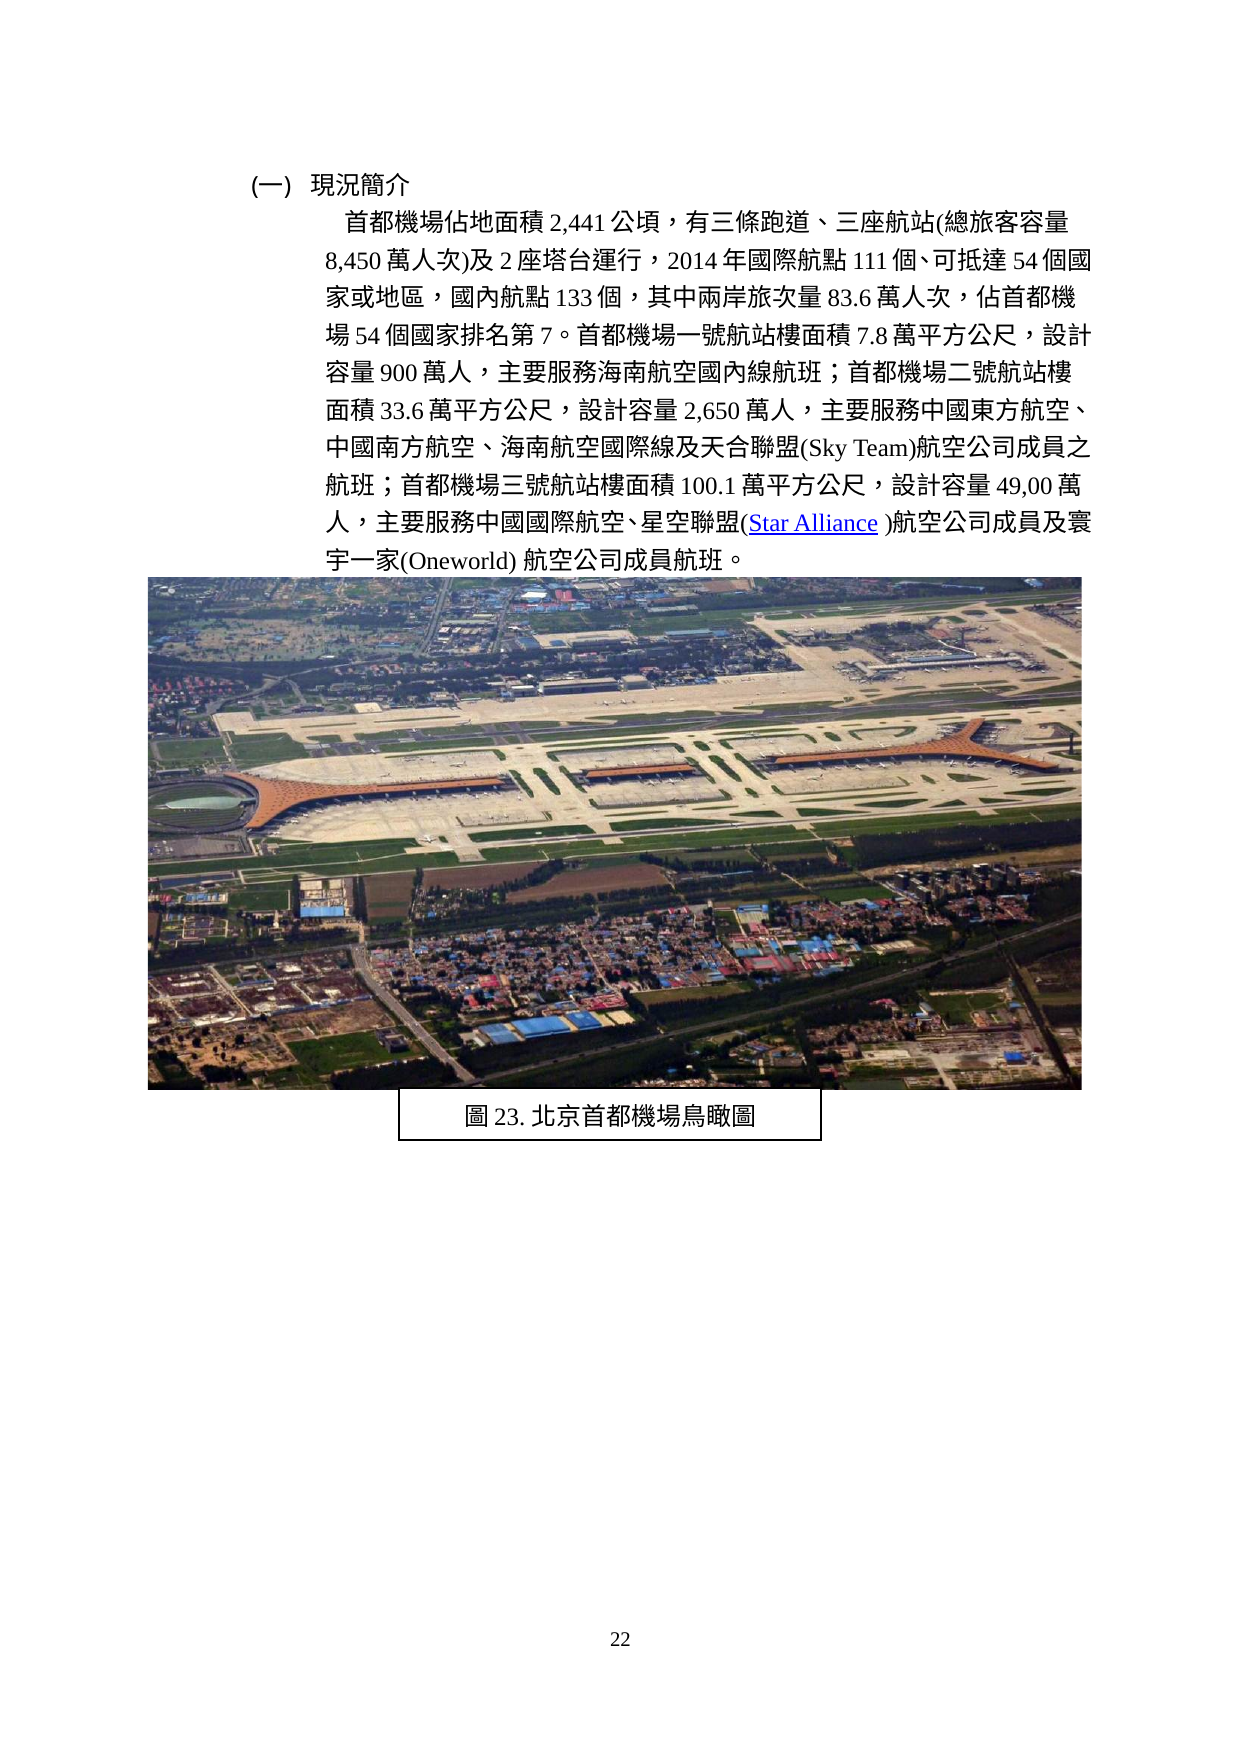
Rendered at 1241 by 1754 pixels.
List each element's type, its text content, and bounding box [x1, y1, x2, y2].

text 首都機場佔地面積2,441公頃，有三條跑道、三座航站(總旅客容量8,450萬人次)及2座塔台運行，2014年國際航點111個、可抵達54個國家或地區，國內航點133個，其中兩岸旅次量83.6萬人次，佔首都機場54個國家排名第7。首都機場一號航站樓面積7.8萬平方公尺，設計容量900萬人，主要服務海南航空國內線航班；首都機場二號航站樓面積33.6萬平方公尺，設計容量2,650萬人，主要服務中國東方航空、中國南方航空、海南航空國際線及天合聯盟(Sky Team)航空公司成員之航班；首都機場三號航站樓面積100.1萬平方公尺，設計容量49,00萬人，主要服務中國國際航空、星空聯盟(Star Alliance )航空公司成員及寰宇一家(Oneworld) 航空公司成員航班。 [325, 202, 1092, 577]
picture [147, 577, 1082, 1090]
text 圖23. 北京首都機場鳥瞰圖 [415, 1096, 805, 1132]
list 現況簡介 [251, 164, 1092, 202]
